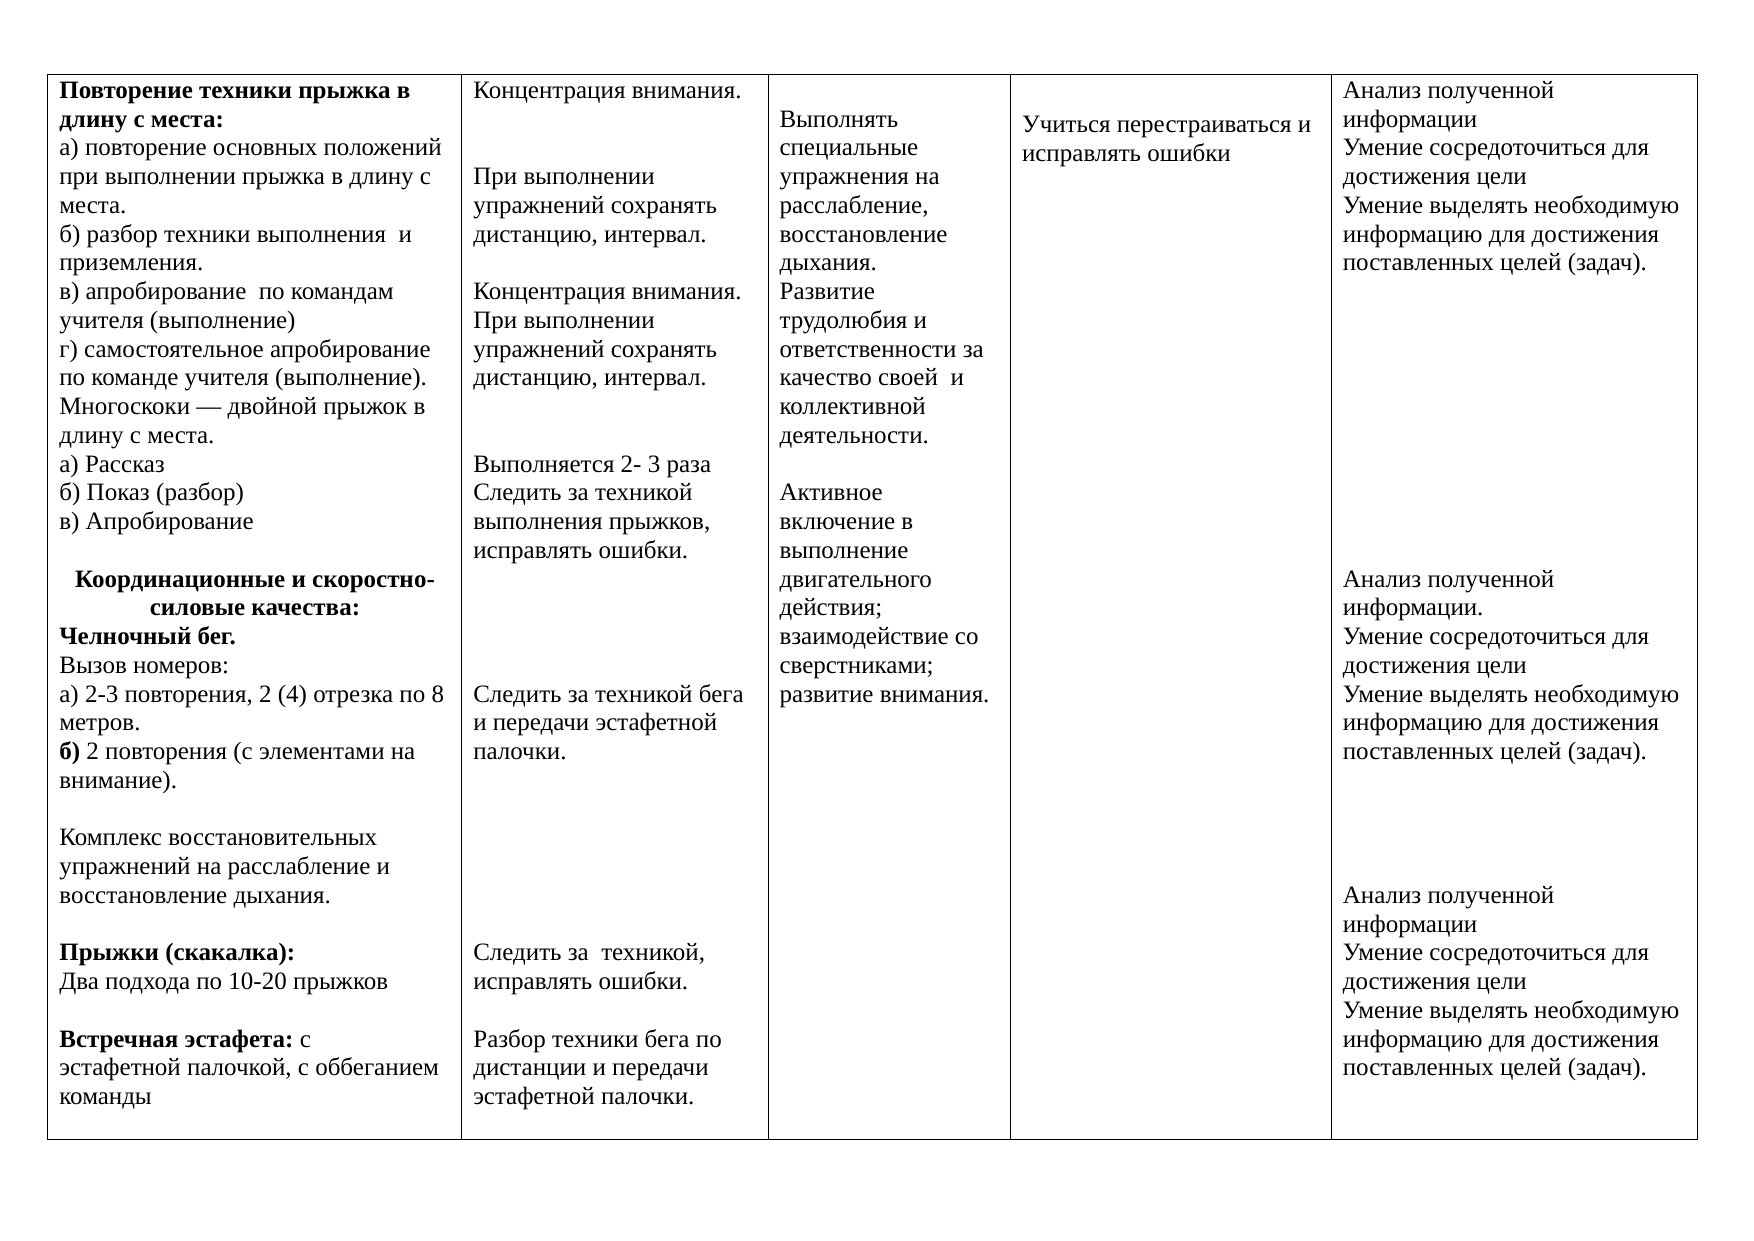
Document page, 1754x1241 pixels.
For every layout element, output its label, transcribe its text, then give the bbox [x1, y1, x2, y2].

table_cell Концентрация внимания. При выполнении упражнений сохранять дистанцию, интервал. Концентрация внимания. При выполнении упражнений сохранять дистанцию, интервал. Выполняется 2- 3 раза Следить за техникой выполнения прыжков, исправлять ошибки. Следить за техникой бега и передачи эстафетной палочки. Следить за техникой, исправлять ошибки. Разбор техники бега по дистанции и передачи эстафетной палочки. [462, 75, 768, 1139]
table_cell Выполнять специальные упражнения на расслабление, восстановление дыхания. Развитие трудолюбия и ответственности за качество своей и коллективной деятельности. Активное включение в выполнение двигательного действия; взаимодействие со сверстниками; развитие внимания. [769, 75, 1010, 1139]
table_cell Учиться перестраиваться и исправлять ошибки [1011, 75, 1331, 1139]
table_cell Анализ полученной информации Умение сосредоточиться для достижения цели Умение выделять необходимую информацию для достижения поставленных целей (задач). Анализ полученной информации. Умение сосредоточиться для достижения цели Умение выделять необходимую информацию для достижения поставленных целей (задач). Анализ полученной информации Умение сосредоточиться для достижения цели Умение выделять необходимую информацию для достижения поставленных целей (задач). [1332, 75, 1697, 1139]
table_cell Повторение техники прыжка в длину с места: а) повторение основных положений при выполнении прыжка в длину с места. б) разбор техники выполнения и приземления. в) апробирование по командам учителя (выполнение) г) самостоятельное апробирование по команде учителя (выполнение). Многоскоки — двойной прыжок в длину с места. а) Рассказ б) Показ (разбор) в) Апробирование Координационные и скоростно-силовые качества: Челночный бег. Вызов номеров: а) 2-3 повторения, 2 (4) отрезка по 8 метров. б) 2 повторения (с элементами на внимание). Комплекс восстановительных упражнений на расслабление и восстановление дыхания. Прыжки (скакалка): Два подхода по 10-20 прыжков Встречная эстафета: с эстафетной палочкой, с оббеганием команды [48, 75, 461, 1139]
